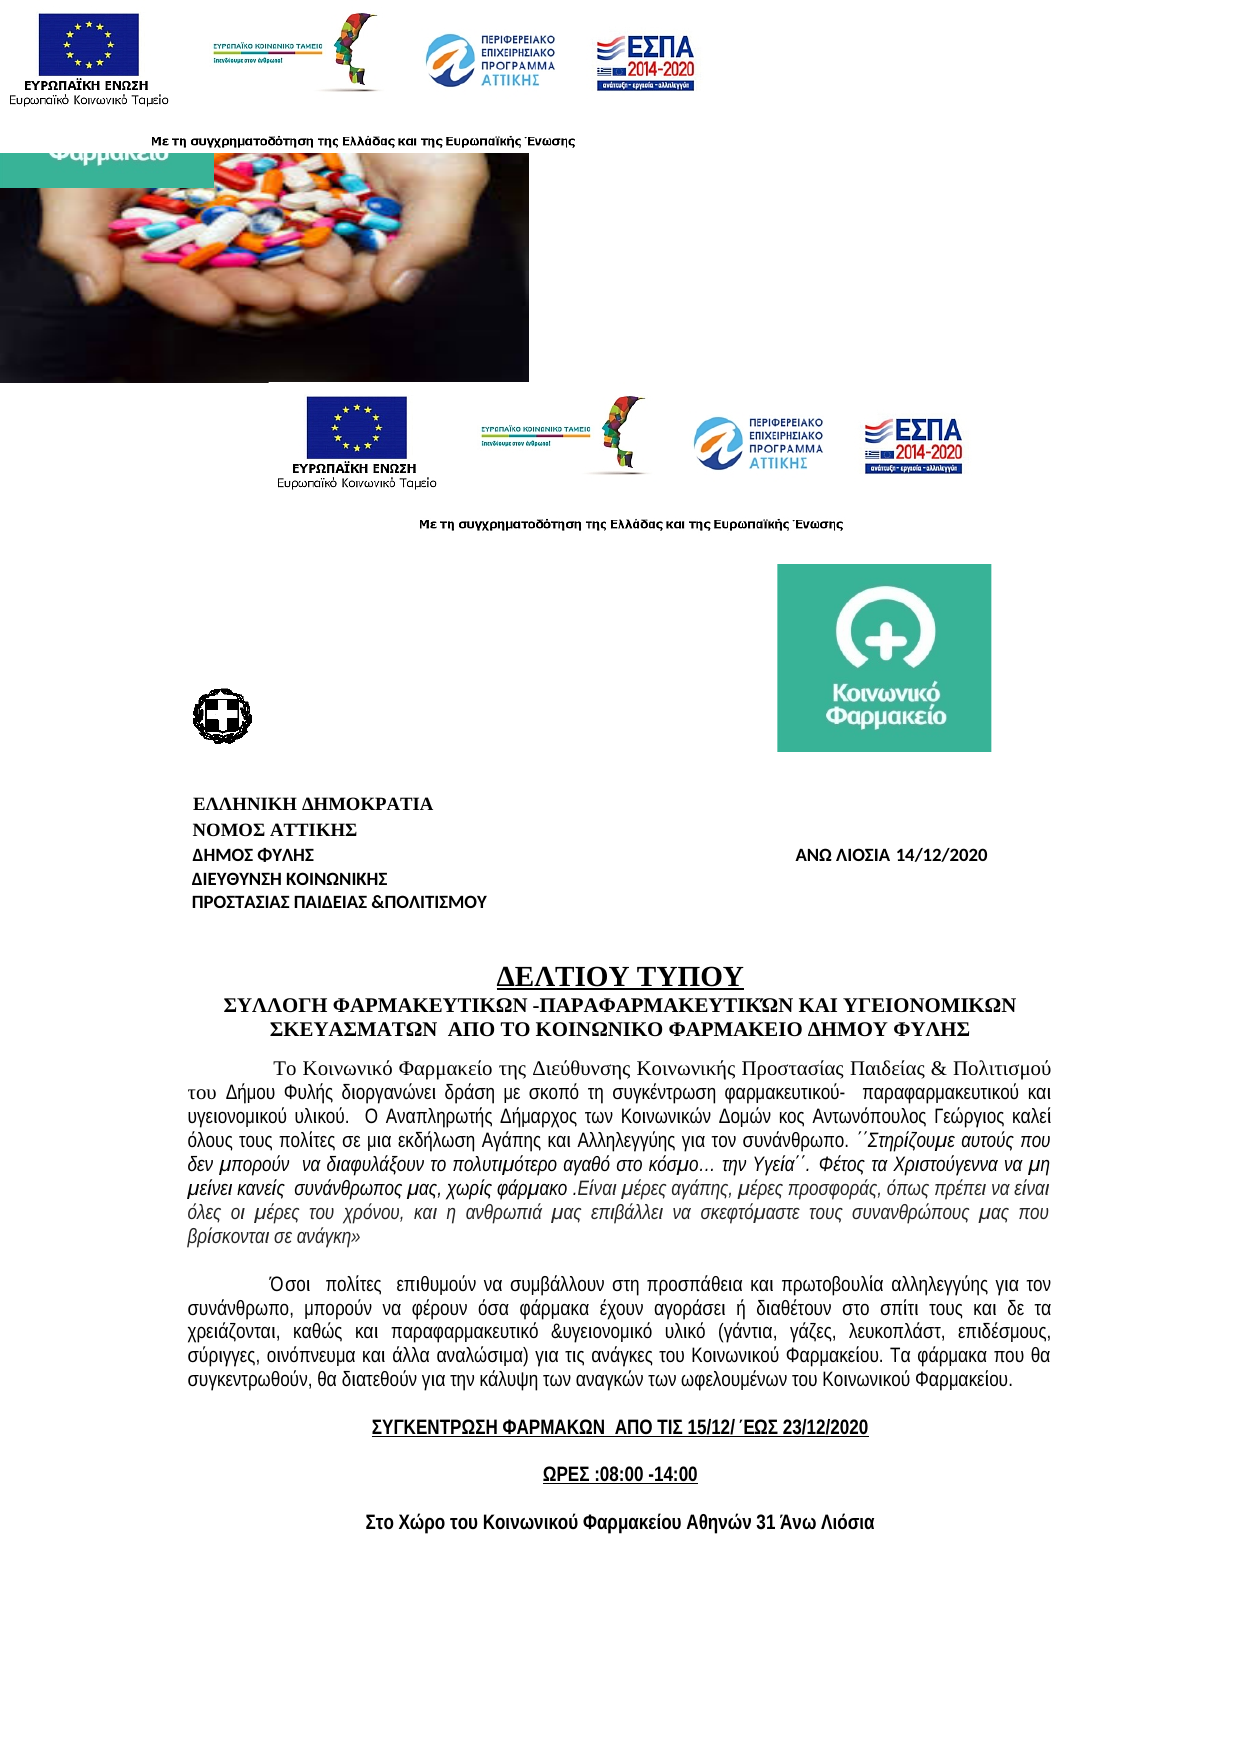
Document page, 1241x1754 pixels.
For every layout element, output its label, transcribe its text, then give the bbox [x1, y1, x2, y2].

subtitle ΔΗΜΟΣ ΦΥΛΗΣ ΑΝΩ ΛΙΟΣΙΑ 14/12/2020 [187, 842, 1053, 867]
picture [0, 0, 972, 536]
text ΣΥΛΛΟΓΗ ΦΑΡΜΑΚΕΥΤΙΚΩΝ -ΠΑΡΑΦΑΡΜΑΚΕΥΤΙΚΏΝ ΚΑΙ ΥΓΕΙΟΝΟΜΙΚΩΝ ΣΚΕΥΑΣΜΑΤΩΝ ΑΠΟ ΤΟ ΚΟΙΝΩΝΙΚΟ ΦΑΡΜΑΚΕΙΟ ΔΗΜΟΥ ΦΥΛΗΣ [187, 992, 1053, 1041]
picture [777, 564, 992, 752]
table_header Το Κοινωνικό Φαρμακείο της Διεύθυνσης Κοινωνικής Προστασίας Παιδείας & Πολιτισμού του Δήμου Φυλής διοργανώνει δράση με σκοπό τη συγκέντρωση φαρμακευτικού- παραφαρμακευτικού και υγειονομικού υλικού. Ο Αναπληρωτής Δήμαρχος των Κοινωνικών Δομών κος Αντωνόπουλος Γεώργιος καλεί όλους τους πολίτες σε μια εκδήλωση Αγάπης και Αλληλεγγύης για τον συνάνθρωπο. ΄΄Στηρίζουμε αυτούς που δεν μπορούν να διαφυλάξουν το πολυτιμότερο αγαθό στο κόσμο… την Υγεία΄΄. Φέτος τα Χριστούγεννα να μη μείνει κανείς συνάνθρωπος μας, χωρίς φάρμακο .Είναι μέρες αγάπης, μέρες προσφοράς, όπως πρέπει να είναι όλες οι μέρες του χρόνου, και η ανθρωπιά μας επιβάλλει να σκεφτόμαστε τους συνανθρώπους μας που βρίσκονται σε ανάγκη» Όσοι πολίτες επιθυμούν να συμβάλλουν στη προσπάθεια και πρωτοβουλία αλληλεγγύης για τον συνάνθρωπο, μπορούν να φέρουν όσα φάρμακα έχουν αγοράσει ή διαθέτουν στο σπίτι τους και δε τα χρειάζονται, καθώς και παραφαρμακευτικό &υγειονομικό υλικό (γάντια, γάζες, λευκοπλάστ, επιδέσμους, σύριγγες, οινόπνευμα και άλλα αναλώσιμα) για τις ανάγκες του Κοινωνικού Φαρμακείου. Τα φάρμακα που θα συγκεντρωθούν, θα διατεθούν για την κάλυψη των αναγκών των ωφελουμένων του Κοινωνικού Φαρμακείου. ΣΥΓΚΕΝΤΡΩΣΗ ΦΑΡΜΑΚΩΝ AΠO ΤΙΣ 15/12/ ΈΩΣ 23/12/2020 ΩΡΕΣ :08:00 -14:00 Στο Χώρο του Κοινωνικού Φαρμακείου Αθηνών 31 Άνω Λιόσια [188, 1041, 1053, 1557]
text ΔΕΛΤΙΟΥ ΤΥΠΟΥ [187, 959, 1053, 992]
subtitle ΠΡΟΣΤΑΣΙΑΣ ΠΑΙΔΕΙΑΣ &ΠΟΛΙΤΙΣΜΟΥ [187, 890, 1053, 913]
subtitle ΝΟΜΟΣ ΑΤΤΙΚΗΣ [187, 816, 1053, 842]
picture [187, 677, 260, 752]
subtitle ΕΛΛΗΝΙΚΗ ΔΗΜΟΚΡΑΤΙΑ [187, 788, 1053, 816]
subtitle ΔΙΕΥΘΥΝΣΗ ΚΟΙΝΩΝΙΚΗΣ [187, 867, 1053, 890]
